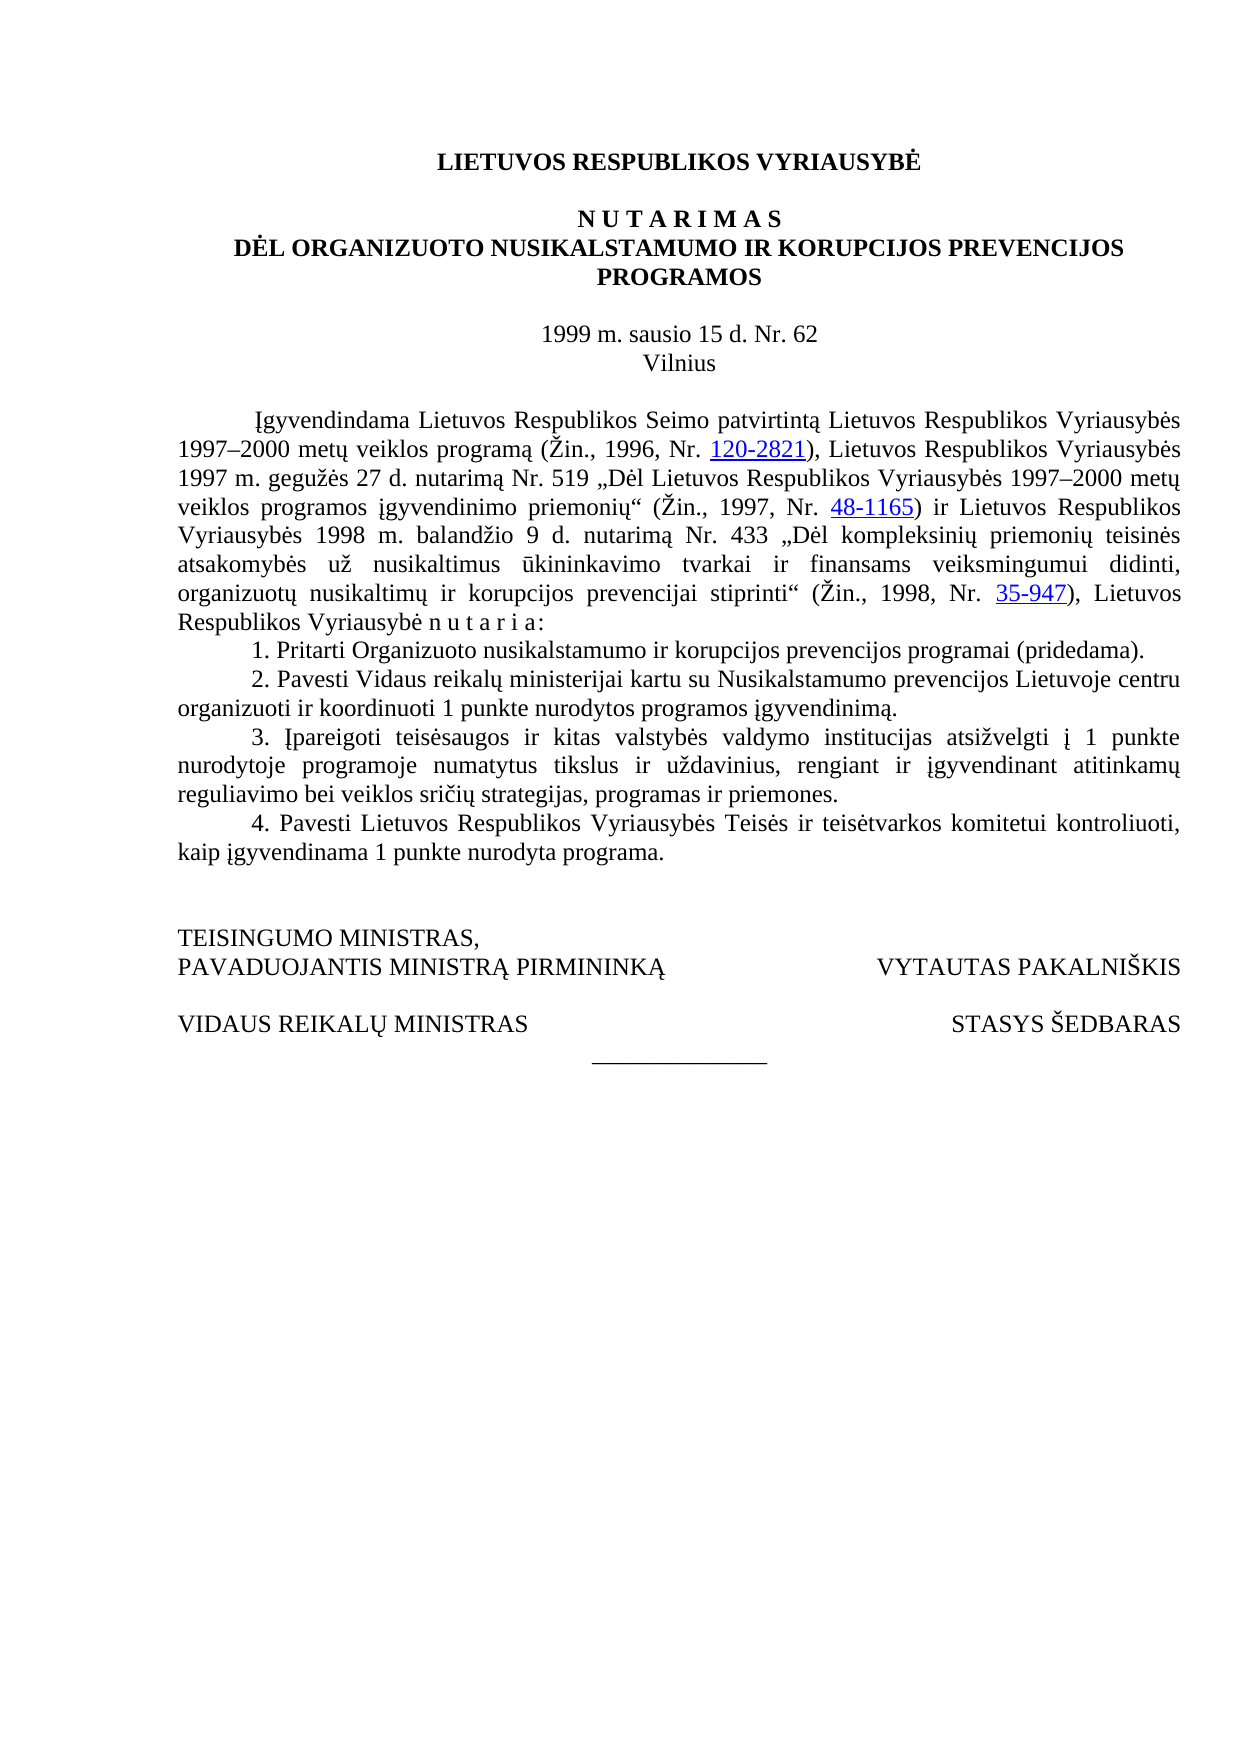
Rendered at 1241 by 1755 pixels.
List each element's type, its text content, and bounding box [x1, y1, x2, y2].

text ______________ [177, 1038, 1181, 1067]
text LIETUVOS RESPUBLIKOS VYRIAUSYBĖ [177, 147, 1181, 176]
text 1999 m. sausio 15 d. Nr. 62 [177, 319, 1181, 348]
text 3. Įpareigoti teisėsaugos ir kitas valstybės valdymo institucijas atsižvelgti į 1 punkte nurodytoje programoje numatytus tikslus ir uždavinius, rengiant ir įgyvendinant atitinkamų reguliavimo bei veiklos sričių strategijas, programas ir priemones. [177, 722, 1181, 808]
text N U T A R I M A S [177, 204, 1181, 233]
text 2. Pavesti Vidaus reikalų ministerijai kartu su Nusikalstamumo prevencijos Lietuvoje centru organizuoti ir koordinuoti 1 punkte nurodytos programos įgyvendinimą. [177, 664, 1181, 722]
text PAVADUOJANTIS MINISTRĄ PIRMININKĄ VYTAUTAS PAKALNIŠKIS [177, 952, 1181, 981]
text Įgyvendindama Lietuvos Respublikos Seimo patvirtintą Lietuvos Respublikos Vyriausybės 1997–2000 metų veiklos programą (Žin., 1996, Nr. 120-2821), Lietuvos Respublikos Vyriausybės 1997 m. gegužės 27 d. nutarimą Nr. 519 „Dėl Lietuvos Respublikos Vyriausybės 1997–2000 metų veiklos programos įgyvendinimo priemonių“ (Žin., 1997, Nr. 48-1165) ir Lietuvos Respublikos Vyriausybės 1998 m. balandžio 9 d. nutarimą Nr. 433 „Dėl kompleksinių priemonių teisinės atsakomybės už nusikaltimus ūkininkavimo tvarkai ir finansams veiksmingumui didinti, organizuotų nusikaltimų ir korupcijos prevencijai stiprinti“ (Žin., 1998, Nr. 35-947), Lietuvos Respublikos Vyriausybė nutaria: [177, 406, 1181, 636]
text DĖL ORGANIZUOTO NUSIKALSTAMUMO IR KORUPCIJOS PREVENCIJOS PROGRAMOS [177, 233, 1181, 291]
text Vilnius [177, 348, 1181, 377]
text TEISINGUMO MINISTRAS, [177, 923, 1181, 952]
text 1. Pritarti Organizuoto nusikalstamumo ir korupcijos prevencijos programai (pridedama). [177, 636, 1181, 664]
text 4. Pavesti Lietuvos Respublikos Vyriausybės Teisės ir teisėtvarkos komitetui kontroliuoti, kaip įgyvendinama 1 punkte nurodyta programa. [177, 808, 1181, 866]
text VIDAUS REIKALŲ MINISTRAS STASYS ŠEDBARAS [177, 1009, 1181, 1038]
